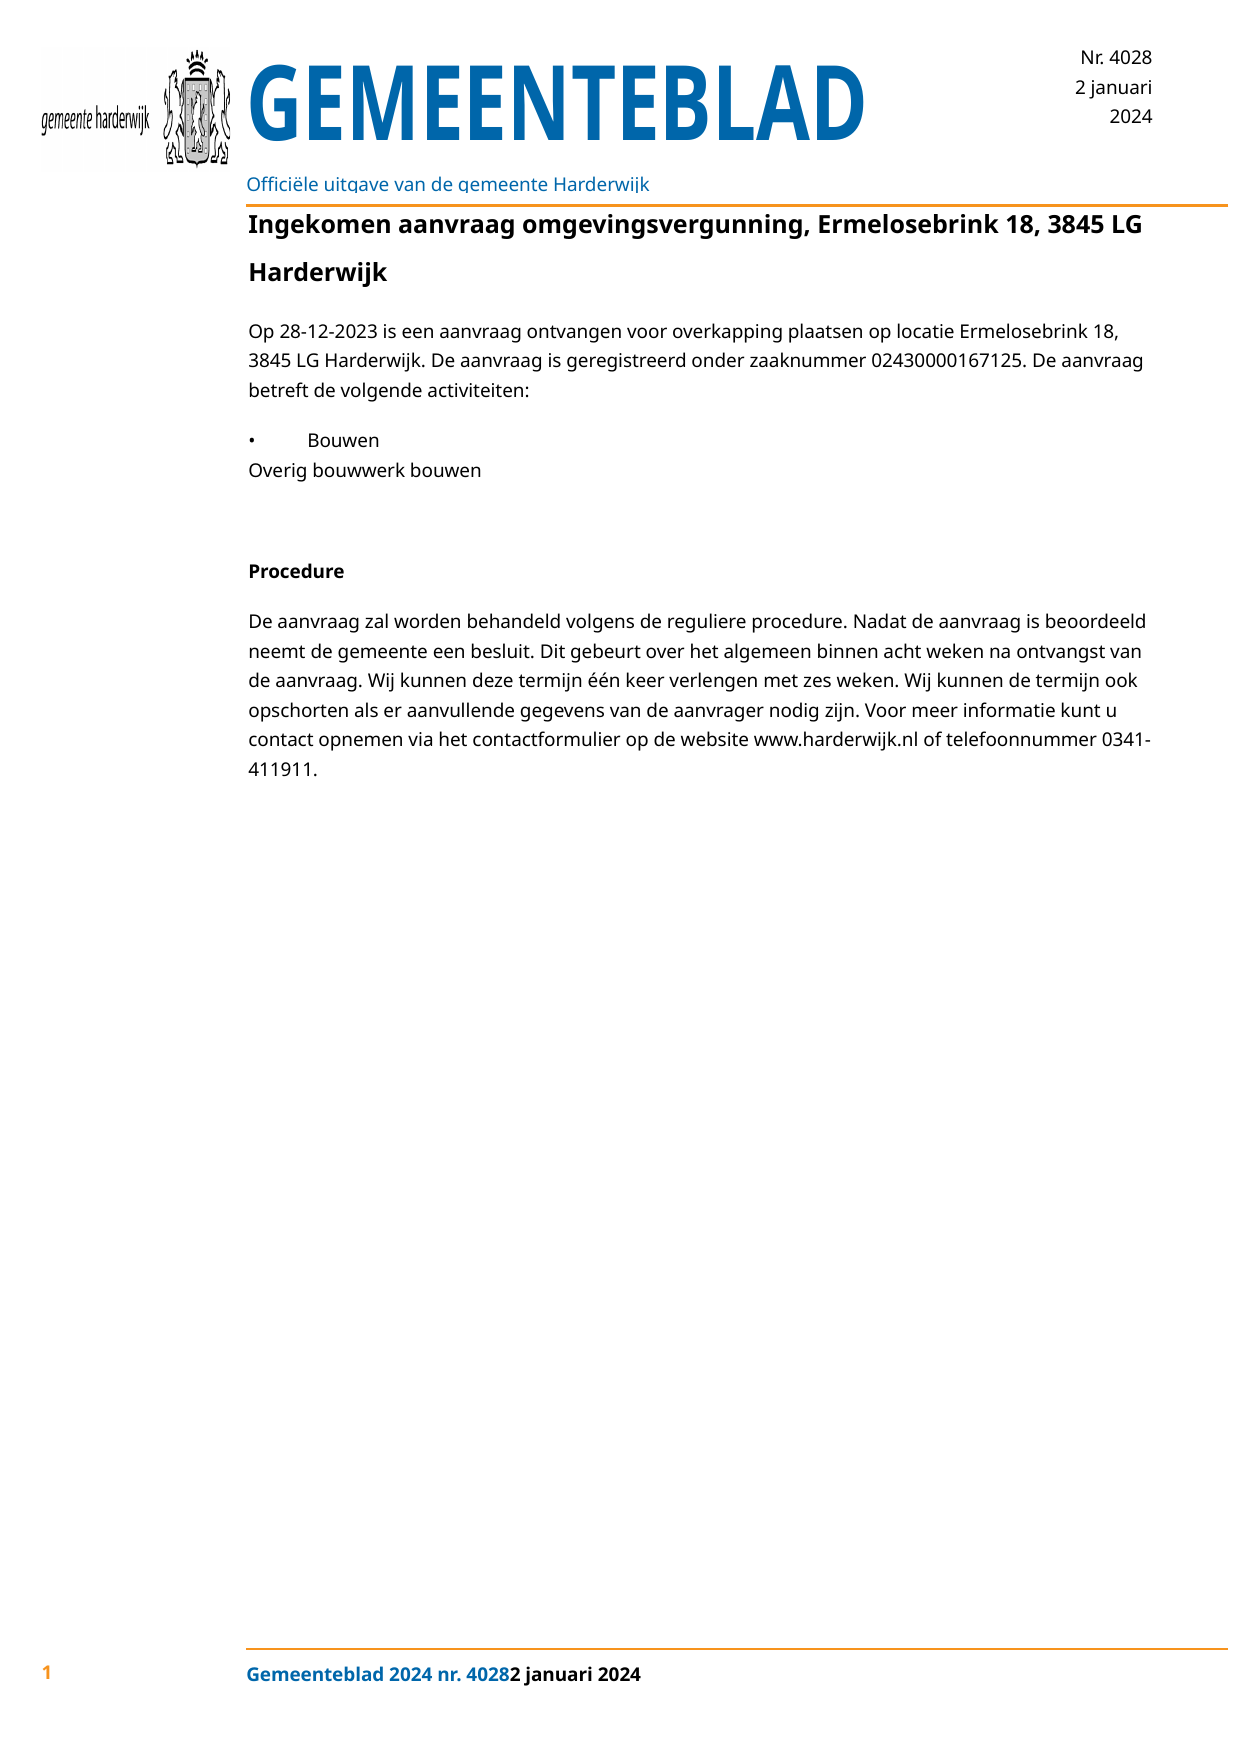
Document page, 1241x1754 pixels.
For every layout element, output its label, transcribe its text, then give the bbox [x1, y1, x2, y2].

text De aanvraag zal worden behandeld volgens de reguliere procedure. Nadat de aanvraag is beoordeeld neemt de gemeente een besluit. Dit gebeurt over het algemeen binnen acht weken na ontvangst van de aanvraag. Wij kunnen deze termijn één keer verlengen met zes weken. Wij kunnen de termijn ook opschorten als er aanvullende gegevens van de aanvrager nodig zijn. Voor meer informatie kunt u contact opnemen via het contactformulier op de website www.harderwijk.nl of telefoonnummer 0341-411911. [248, 608, 1152, 782]
text Overig bouwwerk bouwen [248, 457, 1152, 483]
picture [41, 47, 231, 172]
list Bouwen [248, 427, 1152, 453]
text Ingekomen aanvraag omgevingsvergunning, Ermelosebrink 18, 3845 LG Harderwijk [248, 207, 1152, 288]
text Procedure [248, 558, 1152, 584]
text Op 28-12-2023 is een aanvraag ontvangen voor overkapping plaatsen op locatie Ermelosebrink 18, 3845 LG Harderwijk. De aanvraag is geregistreerd onder zaaknummer 02430000167125. De aanvraag betreft de volgende activiteiten: [248, 318, 1152, 403]
